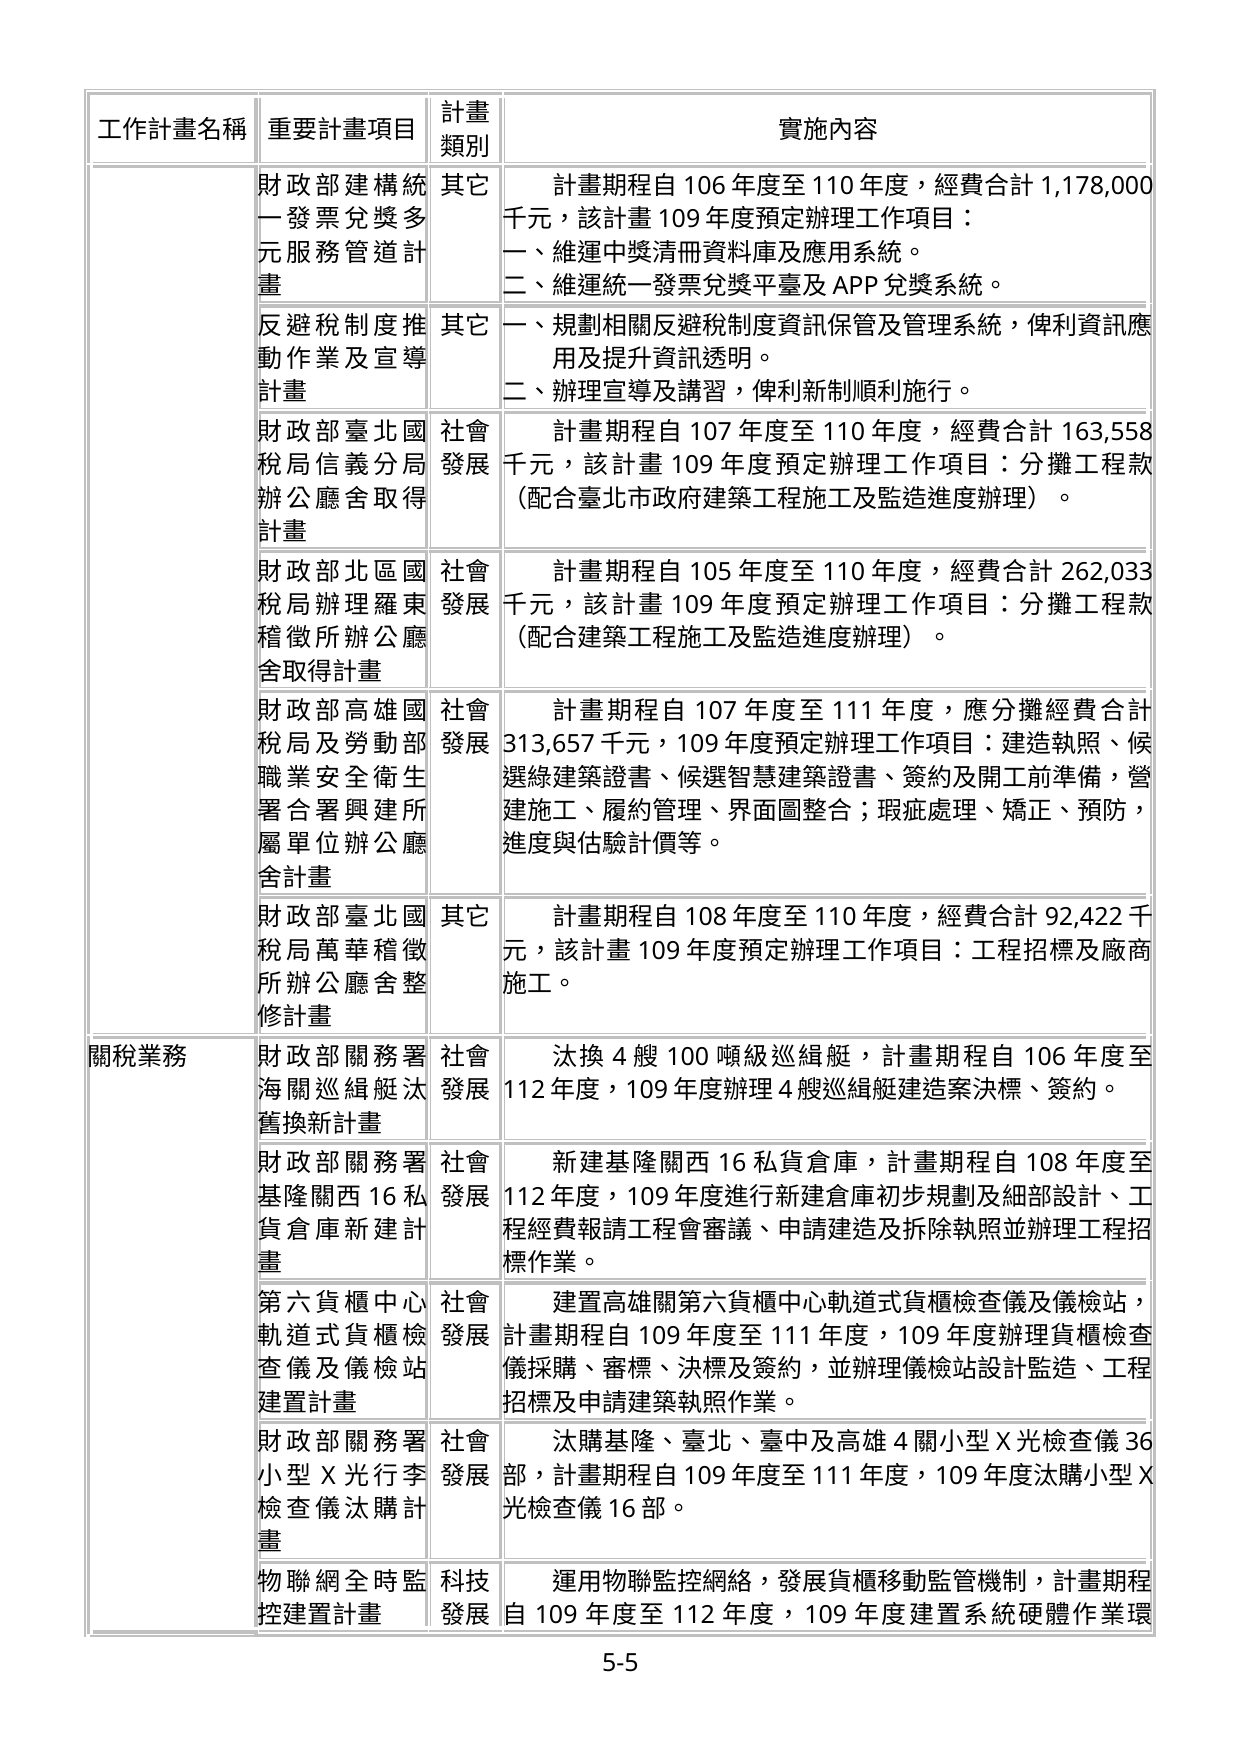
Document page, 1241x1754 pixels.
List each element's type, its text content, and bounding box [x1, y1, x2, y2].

table_cell 其它 [431, 899, 499, 1032]
table_cell 計畫期程自106年度至110年度，經費合計1,178,000千元，該計畫109年度預定辦理工作項目： 一、維運中獎清冊資料庫及應用系統。 二、維運統一發票兌獎平臺及APP兌獎系統。 [502, 162, 1153, 301]
table_cell 社會發展 [431, 1145, 499, 1278]
table_cell 財政部關務署基隆關西16私貨倉庫新建計畫 [261, 1145, 425, 1278]
table_cell 財政部關務署海關巡緝艇汰舊換新計畫 [261, 1039, 425, 1139]
table_cell 新建基隆關西16私貨倉庫，計畫期程自108年度至112年度，109年度進行新建倉庫初步規劃及細部設計、工程經費報請工程會審議、申請建造及拆除執照並辦理工程招標作業。 [502, 1139, 1153, 1278]
table_cell 建置高雄關第六貨櫃中心軌道式貨櫃檢查儀及儀檢站，計畫期程自109年度至111年度，109年度辦理貨櫃檢查儀採購、審標、決標及簽約，並辦理儀檢站設計監造、工程招標及申請建築執照作業。 [502, 1278, 1153, 1418]
table_cell 科技發展 [428, 1558, 502, 1630]
table_header 實施內容 [502, 90, 1153, 162]
table_cell 關稅業務 [87, 1033, 257, 1630]
table_cell 社會發展 [431, 1285, 499, 1418]
table_cell 其它 [431, 168, 499, 301]
table_cell 財政部臺北國稅局信義分局辦公廳舍取得計畫 [261, 414, 425, 547]
table_cell 社會發展 [431, 553, 499, 687]
table_cell [87, 162, 257, 1032]
table_cell 財政部建構統一發票兌獎多元服務管道計畫 [261, 168, 425, 301]
table_cell 運用物聯監控網絡，發展貨櫃移動監管機制，計畫期程自109年度至112年度，109年度建置系統硬體作業環 [502, 1558, 1153, 1630]
table_cell 社會發展 [431, 1039, 499, 1139]
table_header 重要計畫項目 [258, 90, 428, 162]
table_header 工作計畫名稱 [90, 95, 257, 162]
table_header 計畫類別 [428, 90, 502, 162]
table_cell 社會發展 [431, 1424, 499, 1557]
table_cell 財政部臺北國稅局萬華稽徵所辦公廳舍整修計畫 [261, 899, 425, 1032]
table_cell 財政部關務署小型X光行李檢查儀汰購計畫 [261, 1424, 425, 1557]
table_cell 社會發展 [431, 693, 499, 893]
table_cell 計畫期程自108年度至110年度，經費合計92,422千元，該計畫109年度預定辦理工作項目：工程招標及廠商施工。 [502, 893, 1153, 1032]
table_cell 計畫期程自107年度至111年度，應分攤經費合計313,657千元，109年度預定辦理工作項目：建造執照、候選綠建築證書、候選智慧建築證書、簽約及開工前準備，營建施工、履約管理、界面圖整合；瑕疵處理、矯正、預防，進度與估驗計價等。 [502, 687, 1153, 893]
table_cell 財政部北區國稅局辦理羅東稽徵所辦公廳舍取得計畫 [261, 553, 425, 687]
table_cell 計畫期程自105年度至110年度，經費合計262,033千元，該計畫109年度預定辦理工作項目：分攤工程款（配合建築工程施工及監造進度辦理）。 [502, 547, 1153, 687]
table_cell 反避稅制度推動作業及宣導計畫 [261, 308, 425, 407]
table_cell 物聯網全時監控建置計畫 [258, 1564, 428, 1630]
table_cell 第六貨櫃中心軌道式貨櫃檢查儀及儀檢站建置計畫 [261, 1285, 425, 1418]
table_cell 汰購基隆、臺北、臺中及高雄4關小型X光檢查儀36部，計畫期程自109年度至111年度，109年度汰購小型X光檢查儀16部。 [502, 1418, 1153, 1557]
table_cell 社會發展 [431, 414, 499, 547]
table_cell 汰換4艘100噸級巡緝艇，計畫期程自106年度至112年度，109年度辦理4艘巡緝艇建造案決標、簽約。 [502, 1033, 1153, 1139]
table_cell 其它 [431, 308, 499, 407]
table_cell 財政部高雄國稅局及勞動部職業安全衛生署合署興建所屬單位辦公廳舍計畫 [261, 693, 425, 893]
table_cell 一、規劃相關反避稅制度資訊保管及管理系統，俾利資訊應用及提升資訊透明。 二、辦理宣導及講習，俾利新制順利施行。 [502, 301, 1153, 407]
table_cell 計畫期程自107年度至110年度，經費合計163,558千元，該計畫109年度預定辦理工作項目：分攤工程款（配合臺北市政府建築工程施工及監造進度辦理）。 [502, 408, 1153, 547]
